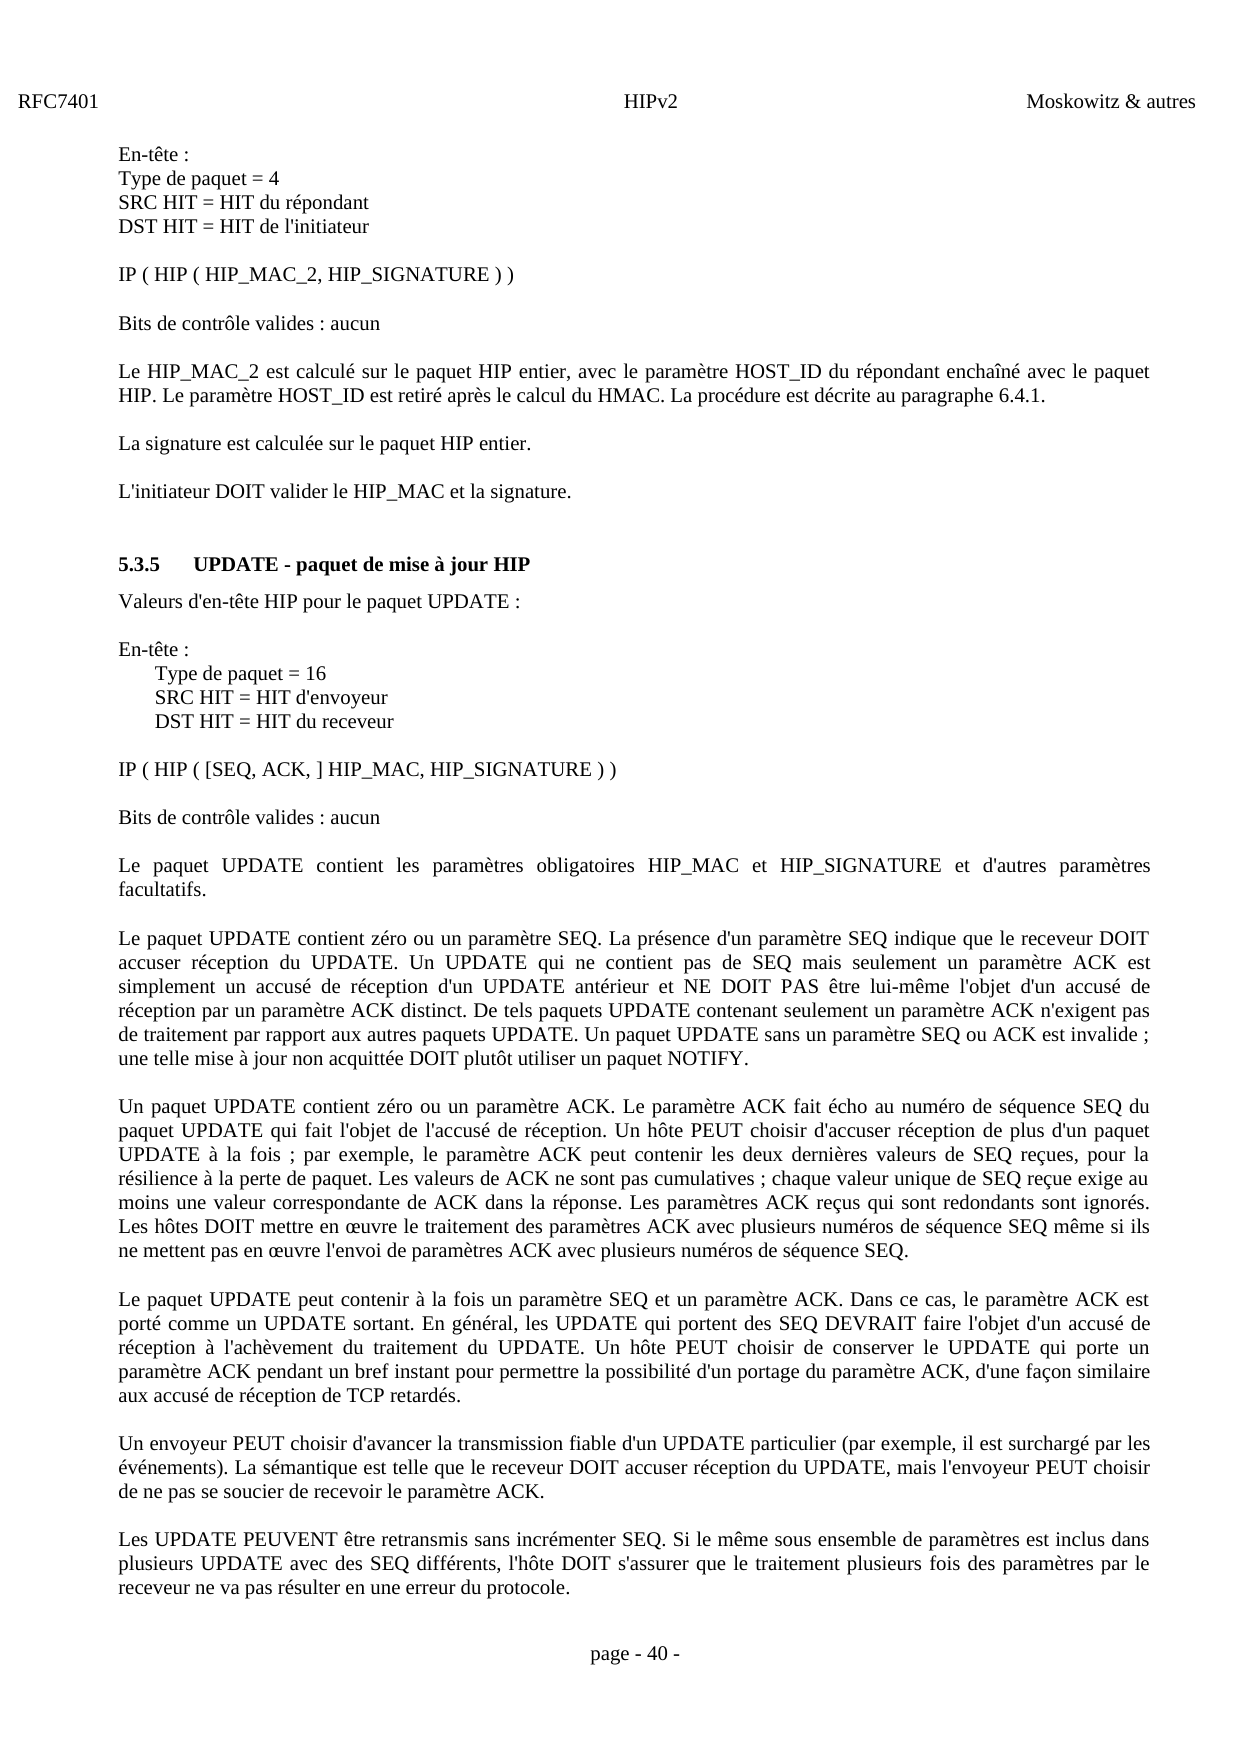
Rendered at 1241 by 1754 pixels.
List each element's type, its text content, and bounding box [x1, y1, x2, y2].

text DST HIT = HIT de l'initiateur [118, 214, 1152, 238]
text L'initiateur DOIT valider le HIP_MAC et la signature. [118, 479, 1152, 503]
text Un envoyeur PEUT choisir d'avancer la transmission fiable d'un UPDATE particulier (par exemple, il est surchargé par les événements). La sémantique est telle que le receveur DOIT accuser réception du UPDATE, mais l'envoyeur PEUT choisir de ne pas se soucier de recevoir le paramètre ACK. [118, 1431, 1152, 1503]
text Bits de contrôle valides : aucun [118, 805, 1152, 829]
text Le HIP_MAC_2 est calculé sur le paquet HIP entier, avec le paramètre HOST_ID du répondant enchaîné avec le paquet HIP. Le paramètre HOST_ID est retiré après le calcul du HMAC. La procédure est décrite au paragraphe 6.4.1. [118, 359, 1152, 407]
text Valeurs d'en-tête HIP pour le paquet UPDATE : [118, 589, 1152, 613]
text En-tête : [118, 637, 1152, 661]
text Le paquet UPDATE contient zéro ou un paramètre SEQ. La présence d'un paramètre SEQ indique que le receveur DOIT accuser réception du UPDATE. Un UPDATE qui ne contient pas de SEQ mais seulement un paramètre ACK est simplement un accusé de réception d'un UPDATE antérieur et NE DOIT PAS être lui-même l'objet d'un accusé de réception par un paramètre ACK distinct. De tels paquets UPDATE contenant seulement un paramètre ACK n'exigent pas de traitement par rapport aux autres paquets UPDATE. Un paquet UPDATE sans un paramètre SEQ ou ACK est invalide ; une telle mise à jour non acquittée DOIT plutôt utiliser un paquet NOTIFY. [118, 926, 1152, 1070]
text IP ( HIP ( HIP_MAC_2, HIP_SIGNATURE ) ) [118, 262, 1152, 286]
text SRC HIT = HIT d'envoyeur [118, 685, 1152, 709]
text En-tête : [118, 142, 1152, 166]
text SRC HIT = HIT du répondant [118, 190, 1152, 214]
text La signature est calculée sur le paquet HIP entier. [118, 431, 1152, 455]
text Le paquet UPDATE peut contenir à la fois un paramètre SEQ et un paramètre ACK. Dans ce cas, le paramètre ACK est porté comme un UPDATE sortant. En général, les UPDATE qui portent des SEQ DEVRAIT faire l'objet d'un accusé de réception à l'achèvement du traitement du UPDATE. Un hôte PEUT choisir de conserver le UPDATE qui porte un paramètre ACK pendant un bref instant pour permettre la possibilité d'un portage du paramètre ACK, d'une façon similaire aux accusé de réception de TCP retardés. [118, 1286, 1152, 1407]
text Type de paquet = 4 [118, 166, 1152, 190]
text Type de paquet = 16 [118, 661, 1152, 685]
subtitle 5.3.5 UPDATE - paquet de mise à jour HIP [118, 552, 1152, 576]
text Les UPDATE PEUVENT être retransmis sans incrémenter SEQ. Si le même sous ensemble de paramètres est inclus dans plusieurs UPDATE avec des SEQ différents, l'hôte DOIT s'assurer que le traitement plusieurs fois des paramètres par le receveur ne va pas résulter en une erreur du protocole. [118, 1527, 1152, 1599]
text Un paquet UPDATE contient zéro ou un paramètre ACK. Le paramètre ACK fait écho au numéro de séquence SEQ du paquet UPDATE qui fait l'objet de l'accusé de réception. Un hôte PEUT choisir d'accuser réception de plus d'un paquet UPDATE à la fois ; par exemple, le paramètre ACK peut contenir les deux dernières valeurs de SEQ reçues, pour la résilience à la perte de paquet. Les valeurs de ACK ne sont pas cumulatives ; chaque valeur unique de SEQ reçue exige au moins une valeur correspondante de ACK dans la réponse. Les paramètres ACK reçus qui sont redondants sont ignorés. Les hôtes DOIT mettre en œuvre le traitement des paramètres ACK avec plusieurs numéros de séquence SEQ même si ils ne mettent pas en œuvre l'envoi de paramètres ACK avec plusieurs numéros de séquence SEQ. [118, 1094, 1152, 1262]
text Bits de contrôle valides : aucun [118, 311, 1152, 334]
text Le paquet UPDATE contient les paramètres obligatoires HIP_MAC et HIP_SIGNATURE et d'autres paramètres facultatifs. [118, 853, 1152, 901]
text IP ( HIP ( [SEQ, ACK, ] HIP_MAC, HIP_SIGNATURE ) ) [118, 757, 1152, 781]
text DST HIT = HIT du receveur [118, 709, 1152, 733]
